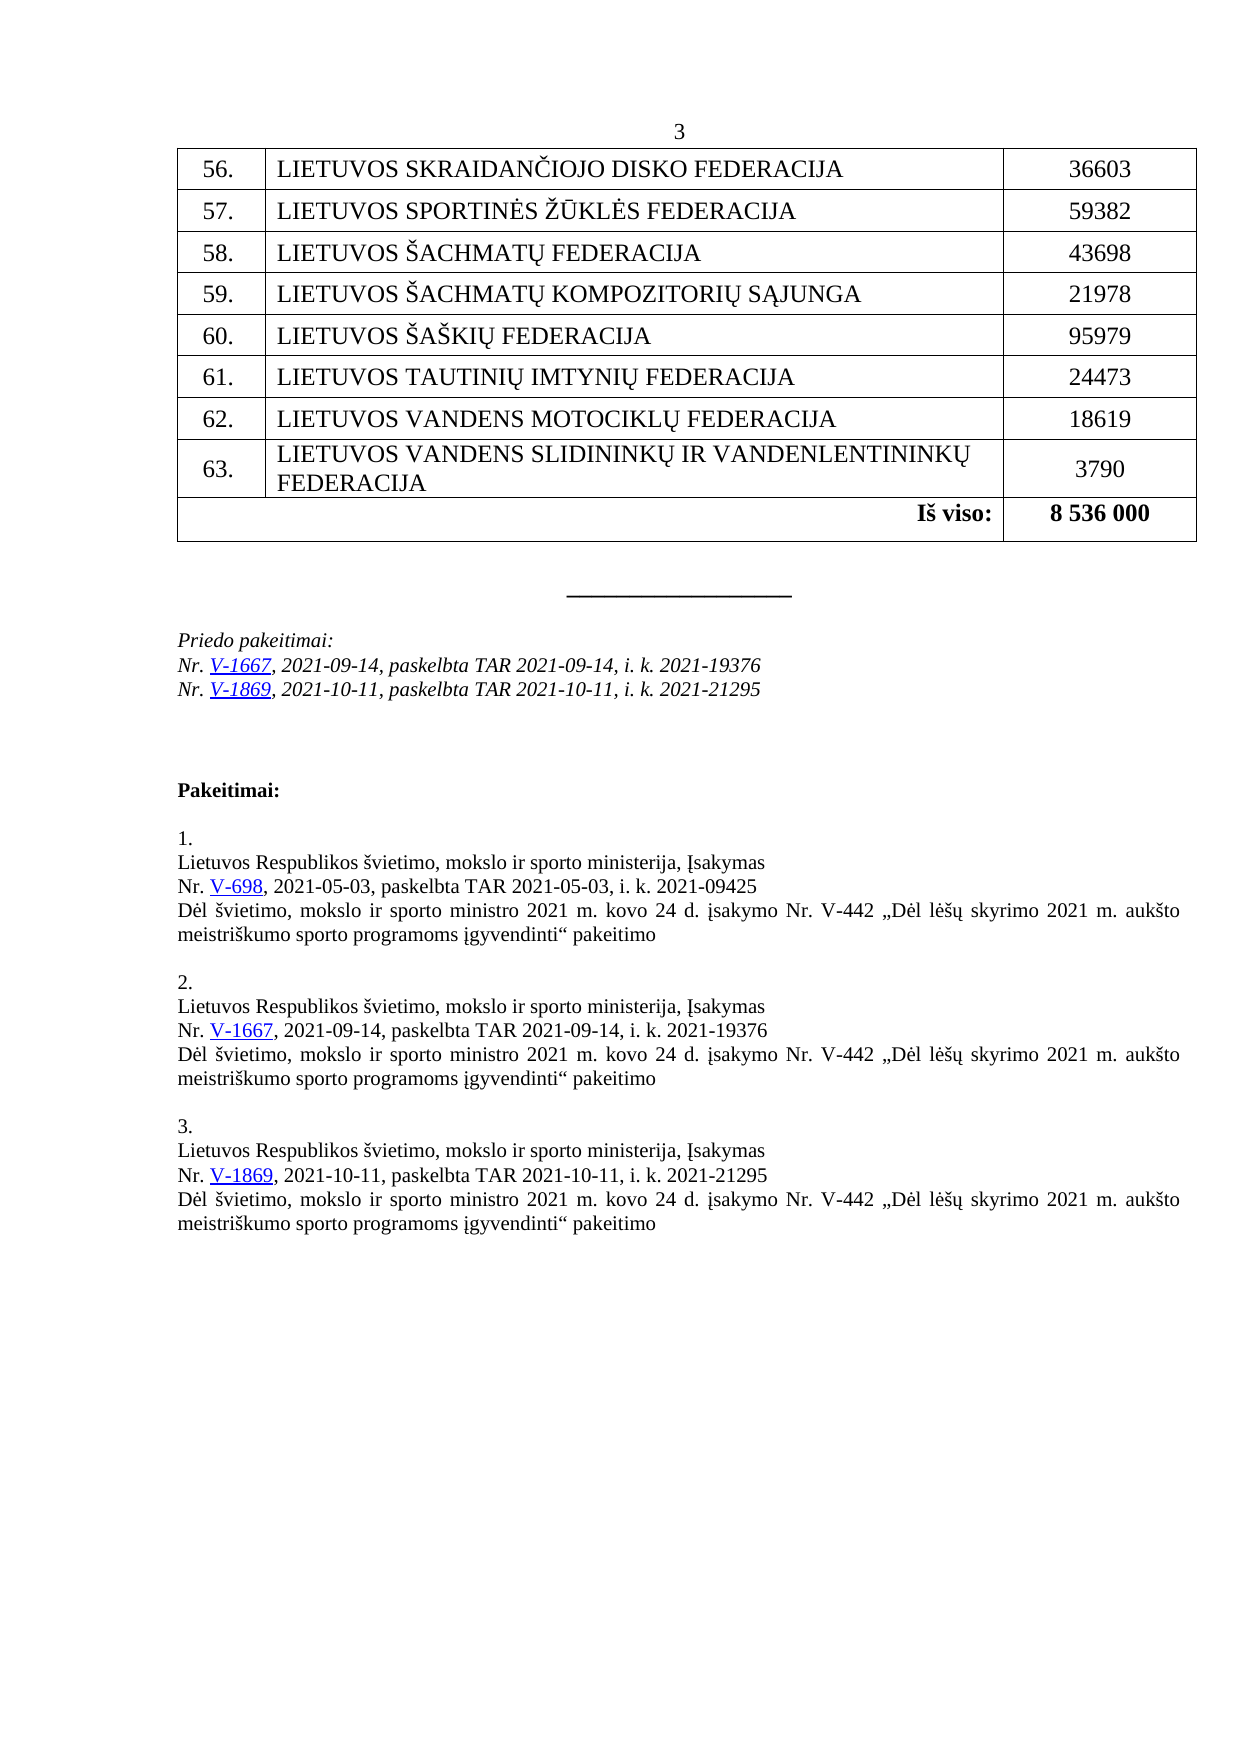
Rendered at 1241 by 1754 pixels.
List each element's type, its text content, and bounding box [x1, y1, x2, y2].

table_cell LIETUVOS ŠACHMATŲ KOMPOZITORIŲ SĄJUNGA [266, 273, 1003, 314]
table_cell 43698 [1004, 232, 1196, 272]
table_cell 36603 [1004, 149, 1196, 189]
text Nr. V-1869, 2021-10-11, paskelbta TAR 2021-10-11, i. k. 2021-21295 [177, 1162, 1181, 1187]
text Nr. V-1667, 2021-09-14, paskelbta TAR 2021-09-14, i. k. 2021-19376 [177, 652, 1181, 677]
text Priedo pakeitimai: [177, 628, 1181, 652]
table_cell 8 536 000 [1004, 498, 1196, 541]
table_cell 56. [178, 149, 265, 189]
table_cell 21978 [1004, 273, 1196, 314]
text Dėl švietimo, mokslo ir sporto ministro 2021 m. kovo 24 d. įsakymo Nr. V-442 „Dėl lėšų skyrimo 2021 m. aukšto meistriškumo sporto programoms įgyvendinti“ pakeitimo [177, 1042, 1181, 1090]
table_cell LIETUVOS SKRAIDANČIOJO DISKO FEDERACIJA [266, 149, 1003, 189]
text Dėl švietimo, mokslo ir sporto ministro 2021 m. kovo 24 d. įsakymo Nr. V-442 „Dėl lėšų skyrimo 2021 m. aukšto meistriškumo sporto programoms įgyvendinti“ pakeitimo [177, 898, 1181, 946]
table_cell 24473 [1004, 356, 1196, 397]
text Pakeitimai: [177, 777, 1181, 802]
table_cell 60. [178, 315, 265, 355]
table_cell LIETUVOS ŠAŠKIŲ FEDERACIJA [266, 315, 1003, 355]
table_cell 62. [178, 398, 265, 438]
text Lietuvos Respublikos švietimo, mokslo ir sporto ministerija, Įsakymas [177, 850, 1181, 874]
table_cell 59. [178, 273, 265, 314]
text Lietuvos Respublikos švietimo, mokslo ir sporto ministerija, Įsakymas [177, 994, 1181, 1018]
text Dėl švietimo, mokslo ir sporto ministro 2021 m. kovo 24 d. įsakymo Nr. V-442 „Dėl lėšų skyrimo 2021 m. aukšto meistriškumo sporto programoms įgyvendinti“ pakeitimo [177, 1187, 1181, 1235]
table_cell Iš viso: [178, 498, 1003, 541]
text 3. [177, 1114, 1181, 1138]
table_cell LIETUVOS ŠACHMATŲ FEDERACIJA [266, 232, 1003, 272]
table_cell LIETUVOS VANDENS SLIDININKŲ IR VANDENLENTININKŲ FEDERACIJA [266, 440, 1003, 497]
text 2. [177, 970, 1181, 994]
table_cell 59382 [1004, 190, 1196, 231]
table_cell LIETUVOS TAUTINIŲ IMTYNIŲ FEDERACIJA [266, 356, 1003, 397]
table_cell LIETUVOS VANDENS MOTOCIKLŲ FEDERACIJA [266, 398, 1003, 438]
table_cell 3790 [1004, 440, 1196, 497]
table_cell 58. [178, 232, 265, 272]
table_cell 61. [178, 356, 265, 397]
text Nr. V-1869, 2021-10-11, paskelbta TAR 2021-10-11, i. k. 2021-21295 [177, 677, 1181, 701]
text __________________ [177, 571, 1181, 600]
text Nr. V-1667, 2021-09-14, paskelbta TAR 2021-09-14, i. k. 2021-19376 [177, 1018, 1181, 1042]
table_cell 57. [178, 190, 265, 231]
text 1. [177, 826, 1181, 850]
table_cell 18619 [1004, 398, 1196, 438]
text Nr. V-698, 2021-05-03, paskelbta TAR 2021-05-03, i. k. 2021-09425 [177, 874, 1181, 898]
text Lietuvos Respublikos švietimo, mokslo ir sporto ministerija, Įsakymas [177, 1138, 1181, 1162]
table_cell 95979 [1004, 315, 1196, 355]
table_cell 63. [178, 440, 265, 497]
table_cell LIETUVOS SPORTINĖS ŽŪKLĖS FEDERACIJA [266, 190, 1003, 231]
